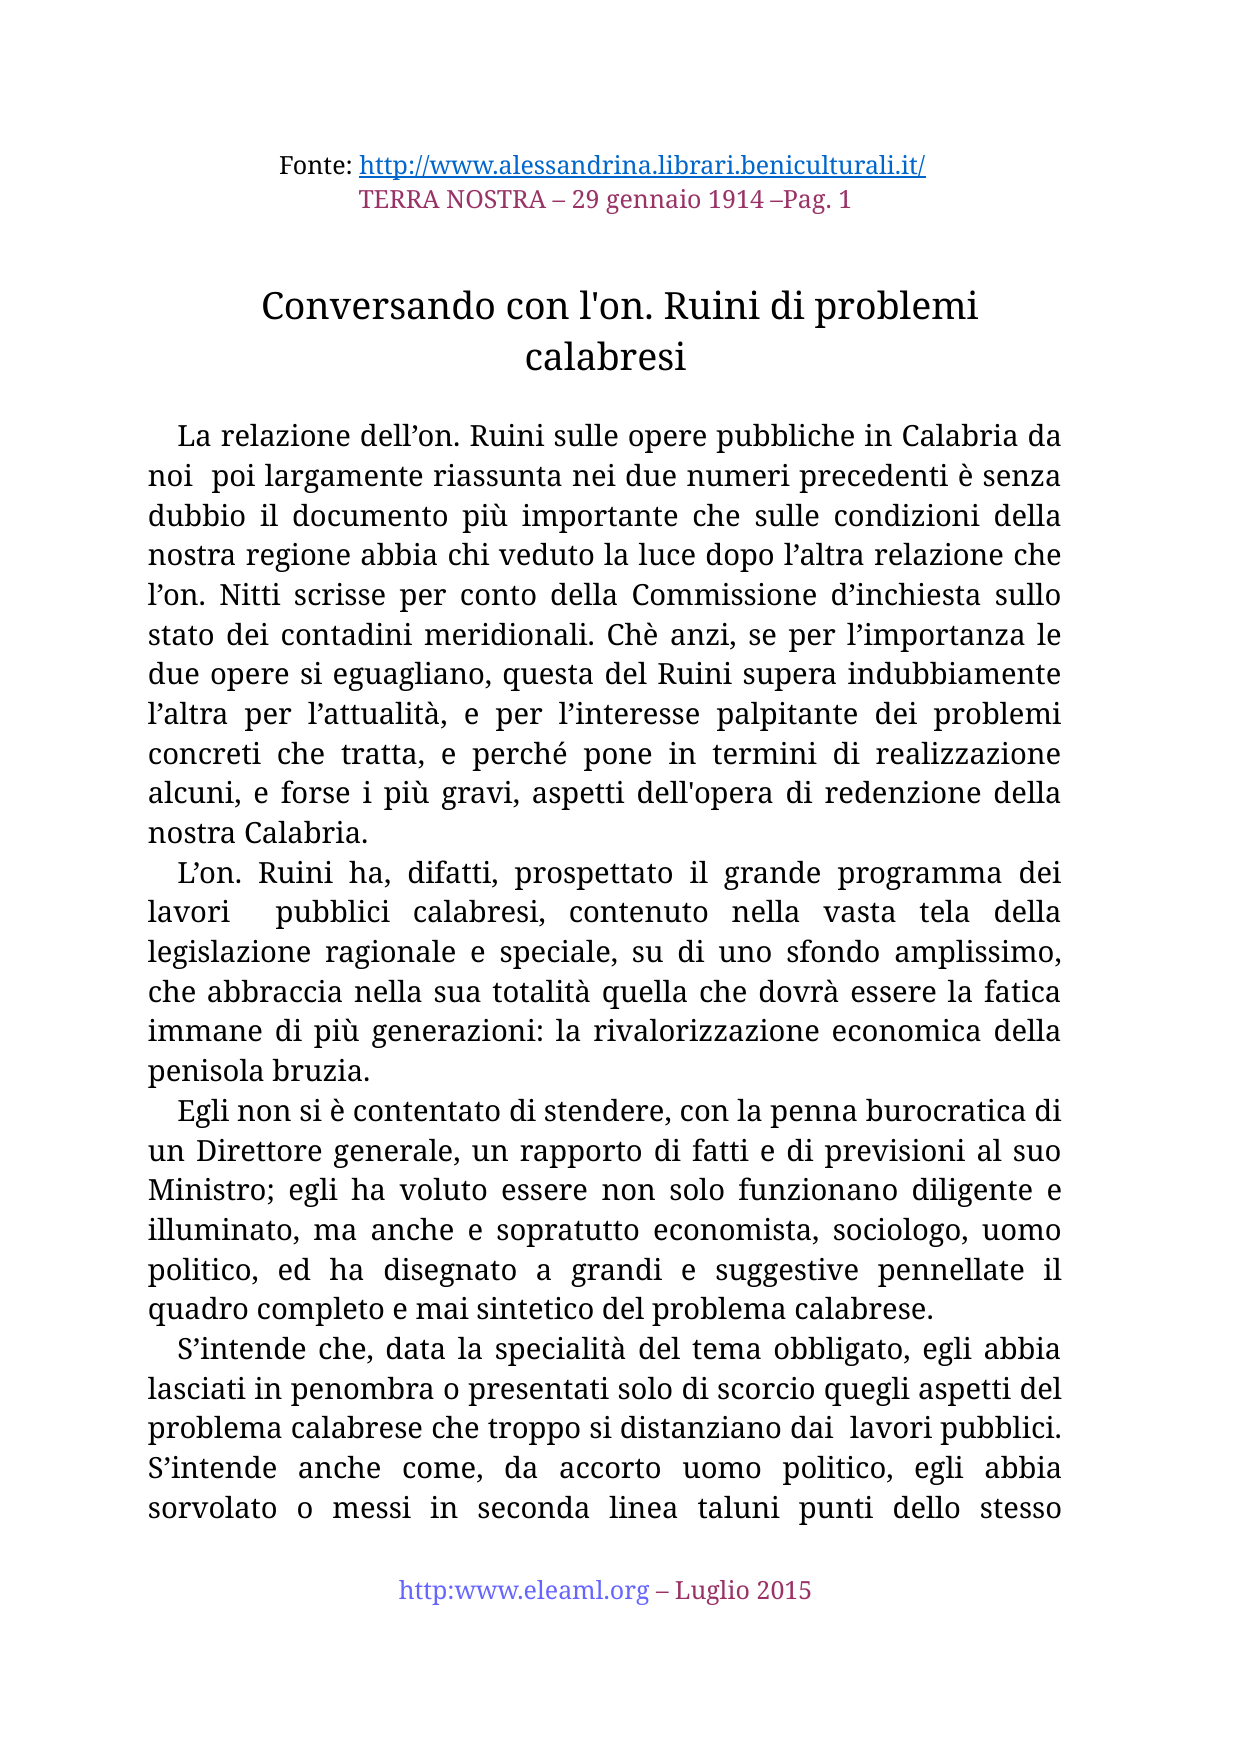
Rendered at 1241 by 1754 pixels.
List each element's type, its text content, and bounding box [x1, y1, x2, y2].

text Egli non si è contentato di stendere, con la penna burocratica di un Direttore generale, un rapporto di fatti e di previsioni al suo Ministro; egli ha voluto essere non solo funzionano diligente e illuminato, ma anche e sopratutto economista, sociologo, uomo politico, ed ha disegnato a grandi e suggestive pennellate il quadro completo e mai sintetico del problema calabrese. [148, 1090, 1063, 1328]
text S’intende che, data la specialità del tema obbligato, egli abbia lasciati in penombra o presentati solo di scorcio quegli aspetti del problema calabrese che troppo si distanziano dai lavori pubblici. S’intende anche come, da accorto uomo politico, egli abbia sorvolato o messi in seconda linea taluni punti dello stesso [148, 1328, 1063, 1527]
text La relazione dell’on. Ruini sulle opere pubbliche in Calabria da noi poi largamente riassunta nei due numeri precedenti è senza dubbio il documento più importante che sulle condizioni della nostra regione abbia chi veduto la luce dopo l’altra relazione che l’on. Nitti scrisse per conto della Commissione d’inchiesta sullo stato dei contadini meridionali. Chè anzi, se per l’importanza le due opere si eguagliano, questa del Ruini supera indubbiamente l’altra per l’attualità, e per l’interesse palpitante dei problemi concreti che tratta, e perché pone in termini di realizzazione alcuni, e forse i più gravi, aspetti dell'opera di redenzione della nostra Calabria. [148, 415, 1063, 852]
text L’on. Ruini ha, difatti, prospettato il grande programma dei lavori pubblici calabresi, contenuto nella vasta tela della legislazione ragionale e speciale, su di uno sfondo amplissimo, che abbraccia nella sua totalità quella che dovrà essere la fatica immane di più generazioni: la rivalorizzazione economica della penisola bruzia. [148, 852, 1063, 1090]
text Conversando con l'on. Ruini di problemi calabresi [148, 279, 1063, 381]
